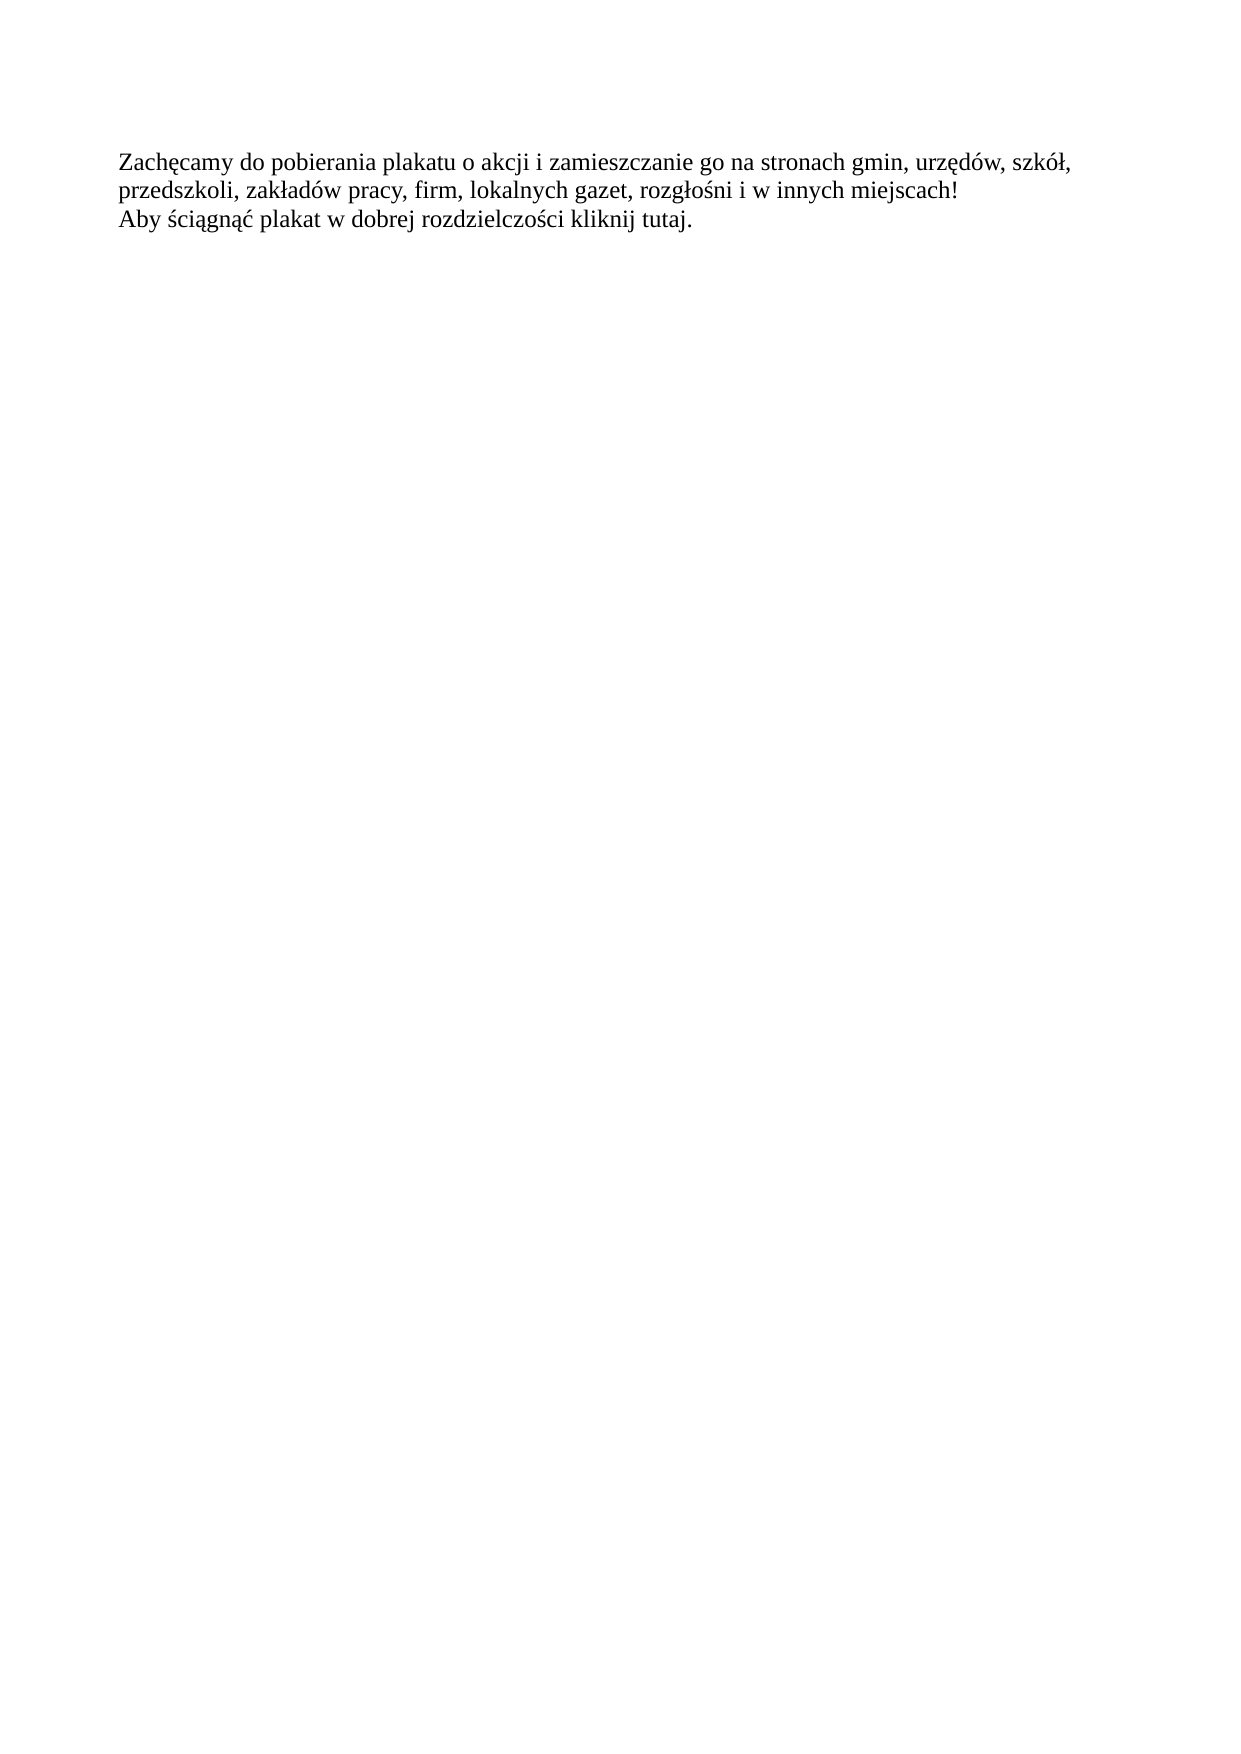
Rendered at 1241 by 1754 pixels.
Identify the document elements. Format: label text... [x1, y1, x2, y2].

text Aby ściągnąć plakat w dobrej rozdzielczości kliknij tutaj. [118, 204, 1122, 233]
text Zachęcamy do pobierania plakatu o akcji i zamieszczanie go na stronach gmin, urzędów, szkół, przedszkoli, zakładów pracy, firm, lokalnych gazet, rozgłośni i w innych miejscach! [118, 147, 1122, 204]
